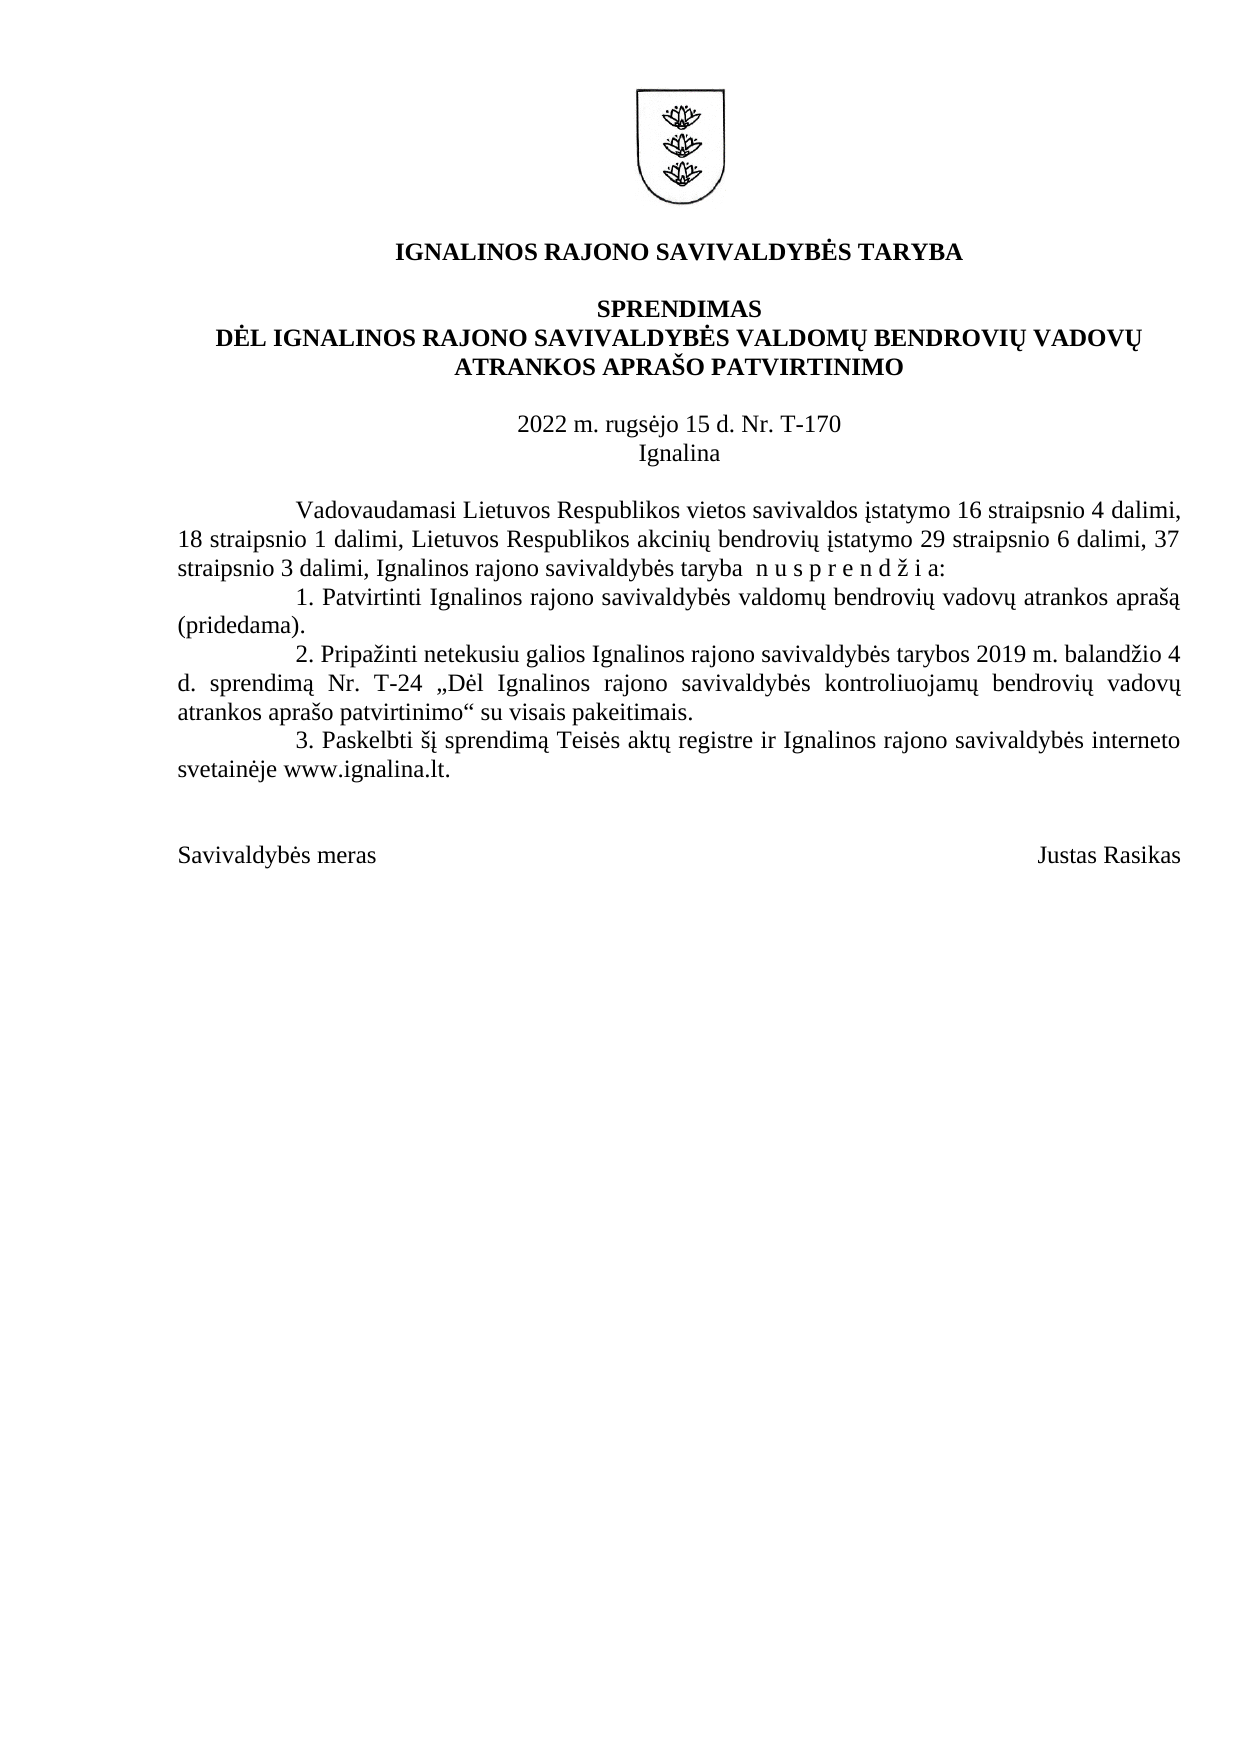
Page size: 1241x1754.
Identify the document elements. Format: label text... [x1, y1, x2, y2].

text 1. Patvirtinti Ignalinos rajono savivaldybės valdomų bendrovių vadovų atrankos aprašą (pridedama). [177, 582, 1181, 639]
text 2. Pripažinti netekusiu galios Ignalinos rajono savivaldybės tarybos 2019 m. balandžio 4 d. sprendimą Nr. T-24 „Dėl Ignalinos rajono savivaldybės kontroliuojamų bendrovių vadovų atrankos aprašo patvirtinimo“ su visais pakeitimais. [177, 639, 1181, 726]
text DĖL Ignalinos RAJONO savivaldybės VALDOMŲ BENDROVIŲ vadoVŲ ATRANKOS aprašo patvirtinimo [177, 323, 1181, 381]
text SPRENDIMAS [177, 294, 1181, 323]
text Ignalina [177, 438, 1181, 467]
text IGNALINOS RAJONO SAVIVALDYBĖS TARYBA [177, 237, 1181, 266]
text Savivaldybės meras Justas Rasikas [177, 841, 1181, 869]
text Vadovaudamasi Lietuvos Respublikos vietos savivaldos įstatymo 16 straipsnio 4 dalimi, 18 straipsnio 1 dalimi, Lietuvos Respublikos akcinių bendrovių įstatymo 29 straipsnio 6 dalimi, 37 straipsnio 3 dalimi, Ignalinos rajono savivaldybės taryba nusprendžia: [177, 496, 1181, 582]
text 2022 m. rugsėjo 15 d. Nr. T-170 [177, 409, 1181, 438]
text 3. Paskelbti šį sprendimą Teisės aktų registre ir Ignalinos rajono savivaldybės interneto svetainėje www.ignalina.lt. [177, 726, 1181, 783]
